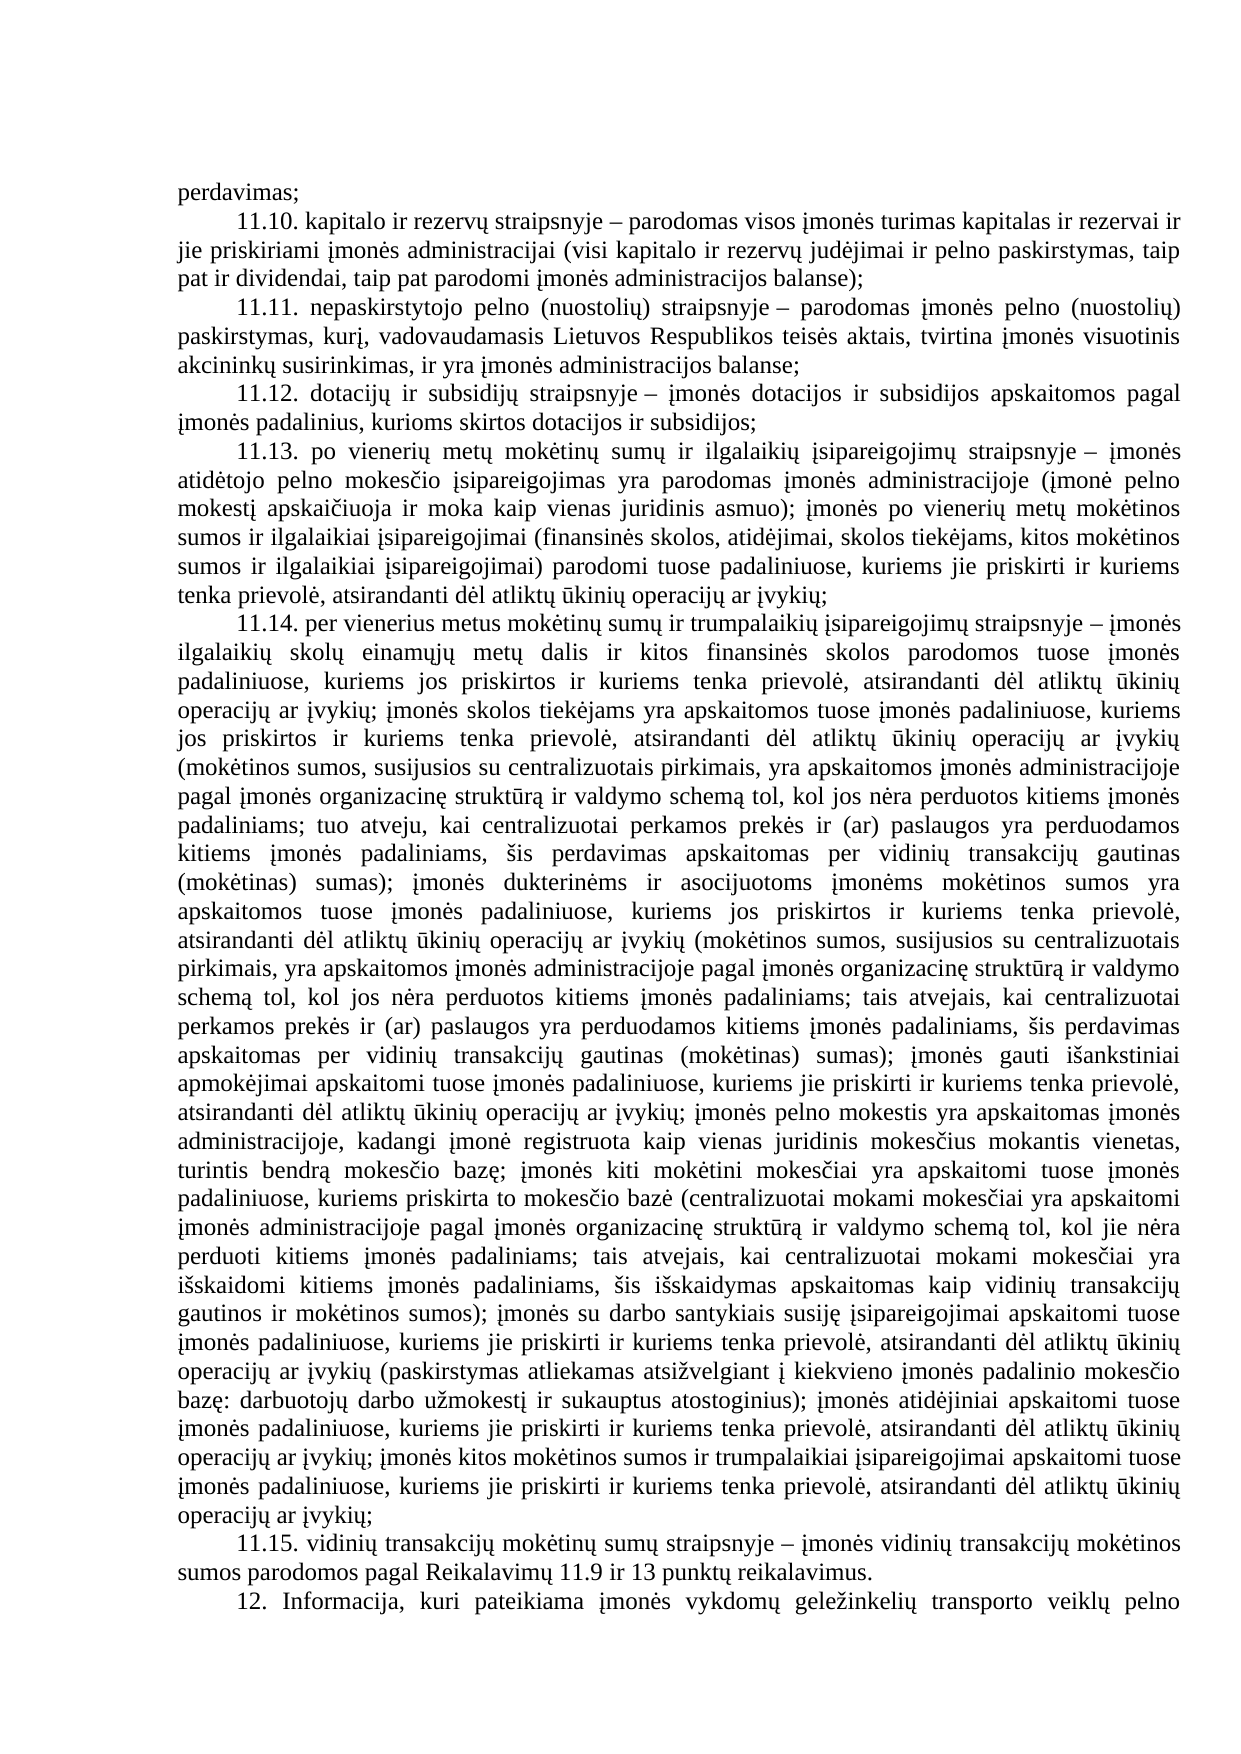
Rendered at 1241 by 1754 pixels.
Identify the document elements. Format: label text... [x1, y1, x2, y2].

text 11.12. dotacijų ir subsidijų straipsnyje – įmonės dotacijos ir subsidijos apskaitomos pagal įmonės padalinius, kurioms skirtos dotacijos ir subsidijos; [177, 378, 1181, 436]
text 11.14. per vienerius metus mokėtinų sumų ir trumpalaikių įsipareigojimų straipsnyje – įmonės ilgalaikių skolų einamųjų metų dalis ir kitos finansinės skolos parodomos tuose įmonės padaliniuose, kuriems jos priskirtos ir kuriems tenka prievolė, atsirandanti dėl atliktų ūkinių operacijų ar įvykių; įmonės skolos tiekėjams yra apskaitomos tuose įmonės padaliniuose, kuriems jos priskirtos ir kuriems tenka prievolė, atsirandanti dėl atliktų ūkinių operacijų ar įvykių (mokėtinos sumos, susijusios su centralizuotais pirkimais, yra apskaitomos įmonės administracijoje pagal įmonės organizacinę struktūrą ir valdymo schemą tol, kol jos nėra perduotos kitiems įmonės padaliniams; tuo atveju, kai centralizuotai perkamos prekės ir (ar) paslaugos yra perduodamos kitiems įmonės padaliniams, šis perdavimas apskaitomas per vidinių transakcijų gautinas (mokėtinas) sumas); įmonės dukterinėms ir asocijuotoms įmonėms mokėtinos sumos yra apskaitomos tuose įmonės padaliniuose, kuriems jos priskirtos ir kuriems tenka prievolė, atsirandanti dėl atliktų ūkinių operacijų ar įvykių (mokėtinos sumos, susijusios su centralizuotais pirkimais, yra apskaitomos įmonės administracijoje pagal įmonės organizacinę struktūrą ir valdymo schemą tol, kol jos nėra perduotos kitiems įmonės padaliniams; tais atvejais, kai centralizuotai perkamos prekės ir (ar) paslaugos yra perduodamos kitiems įmonės padaliniams, šis perdavimas apskaitomas per vidinių transakcijų gautinas (mokėtinas) sumas); įmonės gauti išankstiniai apmokėjimai apskaitomi tuose įmonės padaliniuose, kuriems jie priskirti ir kuriems tenka prievolė, atsirandanti dėl atliktų ūkinių operacijų ar įvykių; įmonės pelno mokestis yra apskaitomas įmonės administracijoje, kadangi įmonė registruota kaip vienas juridinis mokesčius mokantis vienetas, turintis bendrą mokesčio bazę; įmonės kiti mokėtini mokesčiai yra apskaitomi tuose įmonės padaliniuose, kuriems priskirta to mokesčio bazė (centralizuotai mokami mokesčiai yra apskaitomi įmonės administracijoje pagal įmonės organizacinę struktūrą ir valdymo schemą tol, kol jie nėra perduoti kitiems įmonės padaliniams; tais atvejais, kai centralizuotai mokami mokesčiai yra išskaidomi kitiems įmonės padaliniams, šis išskaidymas apskaitomas kaip vidinių transakcijų gautinos ir mokėtinos sumos); įmonės su darbo santykiais susiję įsipareigojimai apskaitomi tuose įmonės padaliniuose, kuriems jie priskirti ir kuriems tenka prievolė, atsirandanti dėl atliktų ūkinių operacijų ar įvykių (paskirstymas atliekamas atsižvelgiant į kiekvieno įmonės padalinio mokesčio bazę: darbuotojų darbo užmokestį ir sukauptus atostoginius); įmonės atidėjiniai apskaitomi tuose įmonės padaliniuose, kuriems jie priskirti ir kuriems tenka prievolė, atsirandanti dėl atliktų ūkinių operacijų ar įvykių; įmonės kitos mokėtinos sumos ir trumpalaikiai įsipareigojimai apskaitomi tuose įmonės padaliniuose, kuriems jie priskirti ir kuriems tenka prievolė, atsirandanti dėl atliktų ūkinių operacijų ar įvykių; [177, 608, 1181, 1528]
text 11.10. kapitalo ir rezervų straipsnyje – parodomas visos įmonės turimas kapitalas ir rezervai ir jie priskiriami įmonės administracijai (visi kapitalo ir rezervų judėjimai ir pelno paskirstymas, taip pat ir dividendai, taip pat parodomi įmonės administracijos balanse); [177, 206, 1181, 292]
text perdavimas; [177, 177, 1181, 206]
text 11.13. po vienerių metų mokėtinų sumų ir ilgalaikių įsipareigojimų straipsnyje – įmonės atidėtojo pelno mokesčio įsipareigojimas yra parodomas įmonės administracijoje (įmonė pelno mokestį apskaičiuoja ir moka kaip vienas juridinis asmuo); įmonės po vienerių metų mokėtinos sumos ir ilgalaikiai įsipareigojimai (finansinės skolos, atidėjimai, skolos tiekėjams, kitos mokėtinos sumos ir ilgalaikiai įsipareigojimai) parodomi tuose padaliniuose, kuriems jie priskirti ir kuriems tenka prievolė, atsirandanti dėl atliktų ūkinių operacijų ar įvykių; [177, 436, 1181, 608]
text 12. Informacija, kuri pateikiama įmonės vykdomų geležinkelių transporto veiklų pelno [177, 1586, 1181, 1615]
text 11.11. nepaskirstytojo pelno (nuostolių) straipsnyje – parodomas įmonės pelno (nuostolių) paskirstymas, kurį, vadovaudamasis Lietuvos Respublikos teisės aktais, tvirtina įmonės visuotinis akcininkų susirinkimas, ir yra įmonės administracijos balanse; [177, 292, 1181, 378]
text 11.15. vidinių transakcijų mokėtinų sumų straipsnyje – įmonės vidinių transakcijų mokėtinos sumos parodomos pagal Reikalavimų 11.9 ir 13 punktų reikalavimus. [177, 1528, 1181, 1586]
